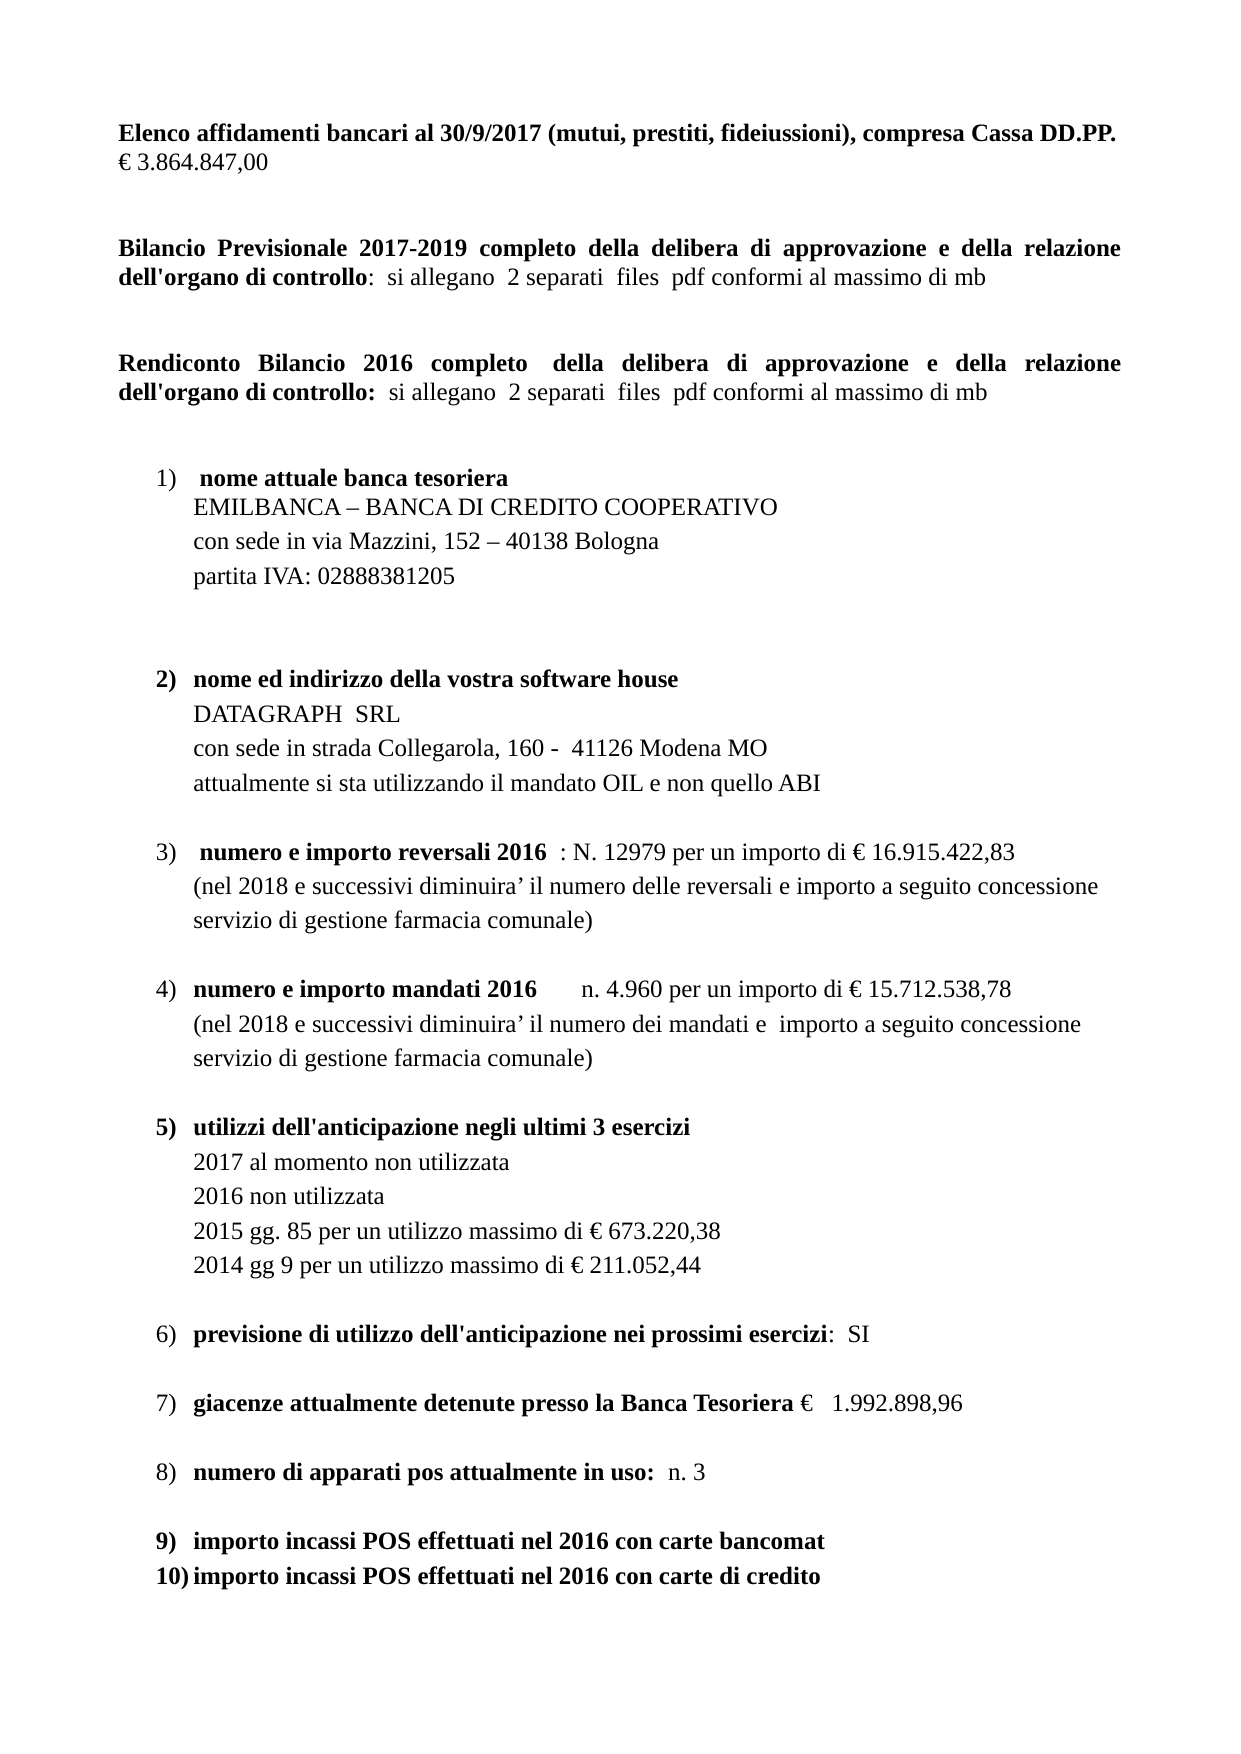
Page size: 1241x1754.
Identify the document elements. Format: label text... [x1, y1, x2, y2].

list attualmente si sta utilizzando il mandato OIL e non quello ABI [156, 768, 1122, 796]
list nome ed indirizzo della vostra software house [156, 664, 1122, 693]
list numero di apparati pos attualmente in uso: n. 3 [156, 1457, 1122, 1486]
list numero e importo reversali 2016 : N. 12979 per un importo di € 16.915.422,83 [156, 837, 1122, 865]
list 2017 al momento non utilizzata [156, 1147, 1122, 1176]
list 2014 gg 9 per un utilizzo massimo di € 211.052,44 [156, 1250, 1122, 1279]
list con sede in strada Collegarola, 160 - 41126 Modena MO [156, 733, 1122, 762]
list nome attuale banca tesoriera [156, 463, 1122, 492]
text Bilancio Previsionale 2017-2019 completo della delibera di approvazione e della relazione dell'organo di controllo: si allegano 2 separati files pdf conformi al massimo di mb [118, 233, 1122, 291]
list 2016 non utilizzata [156, 1181, 1122, 1210]
list numero e importo mandati 2016 n. 4.960 per un importo di € 15.712.538,78 [156, 974, 1122, 1003]
list 2015 gg. 85 per un utilizzo massimo di € 673.220,38 [156, 1216, 1122, 1245]
list con sede in via Mazzini, 152 – 40138 Bologna partita IVA: 02888381205 [156, 526, 1122, 589]
list utilizzi dell'anticipazione negli ultimi 3 esercizi [156, 1112, 1122, 1141]
list importo incassi POS effettuati nel 2016 con carte di credito [156, 1561, 1122, 1589]
text Elenco affidamenti bancari al 30/9/2017 (mutui, prestiti, fideiussioni), compresa Cassa DD.PP. [118, 118, 1122, 147]
list EMILBANCA – BANCA DI CREDITO COOPERATIVO [156, 492, 1122, 521]
text € 3.864.847,00 [118, 147, 1122, 176]
text Rendiconto Bilancio 2016 completo della delibera di approvazione e della relazione dell'organo di controllo: si allegano 2 separati files pdf conformi al massimo di mb [118, 348, 1122, 406]
list giacenze attualmente detenute presso la Banca Tesoriera € 1.992.898,96 [156, 1388, 1122, 1417]
list (nel 2018 e successivi diminuira’ il numero delle reversali e importo a seguito concessione servizio di gestione farmacia comunale) [156, 871, 1122, 934]
list DATAGRAPH SRL [156, 699, 1122, 727]
list (nel 2018 e successivi diminuira’ il numero dei mandati e importo a seguito concessione servizio di gestione farmacia comunale) [156, 1009, 1122, 1072]
list previsione di utilizzo dell'anticipazione nei prossimi esercizi: SI [156, 1319, 1122, 1348]
list importo incassi POS effettuati nel 2016 con carte bancomat [156, 1526, 1122, 1555]
